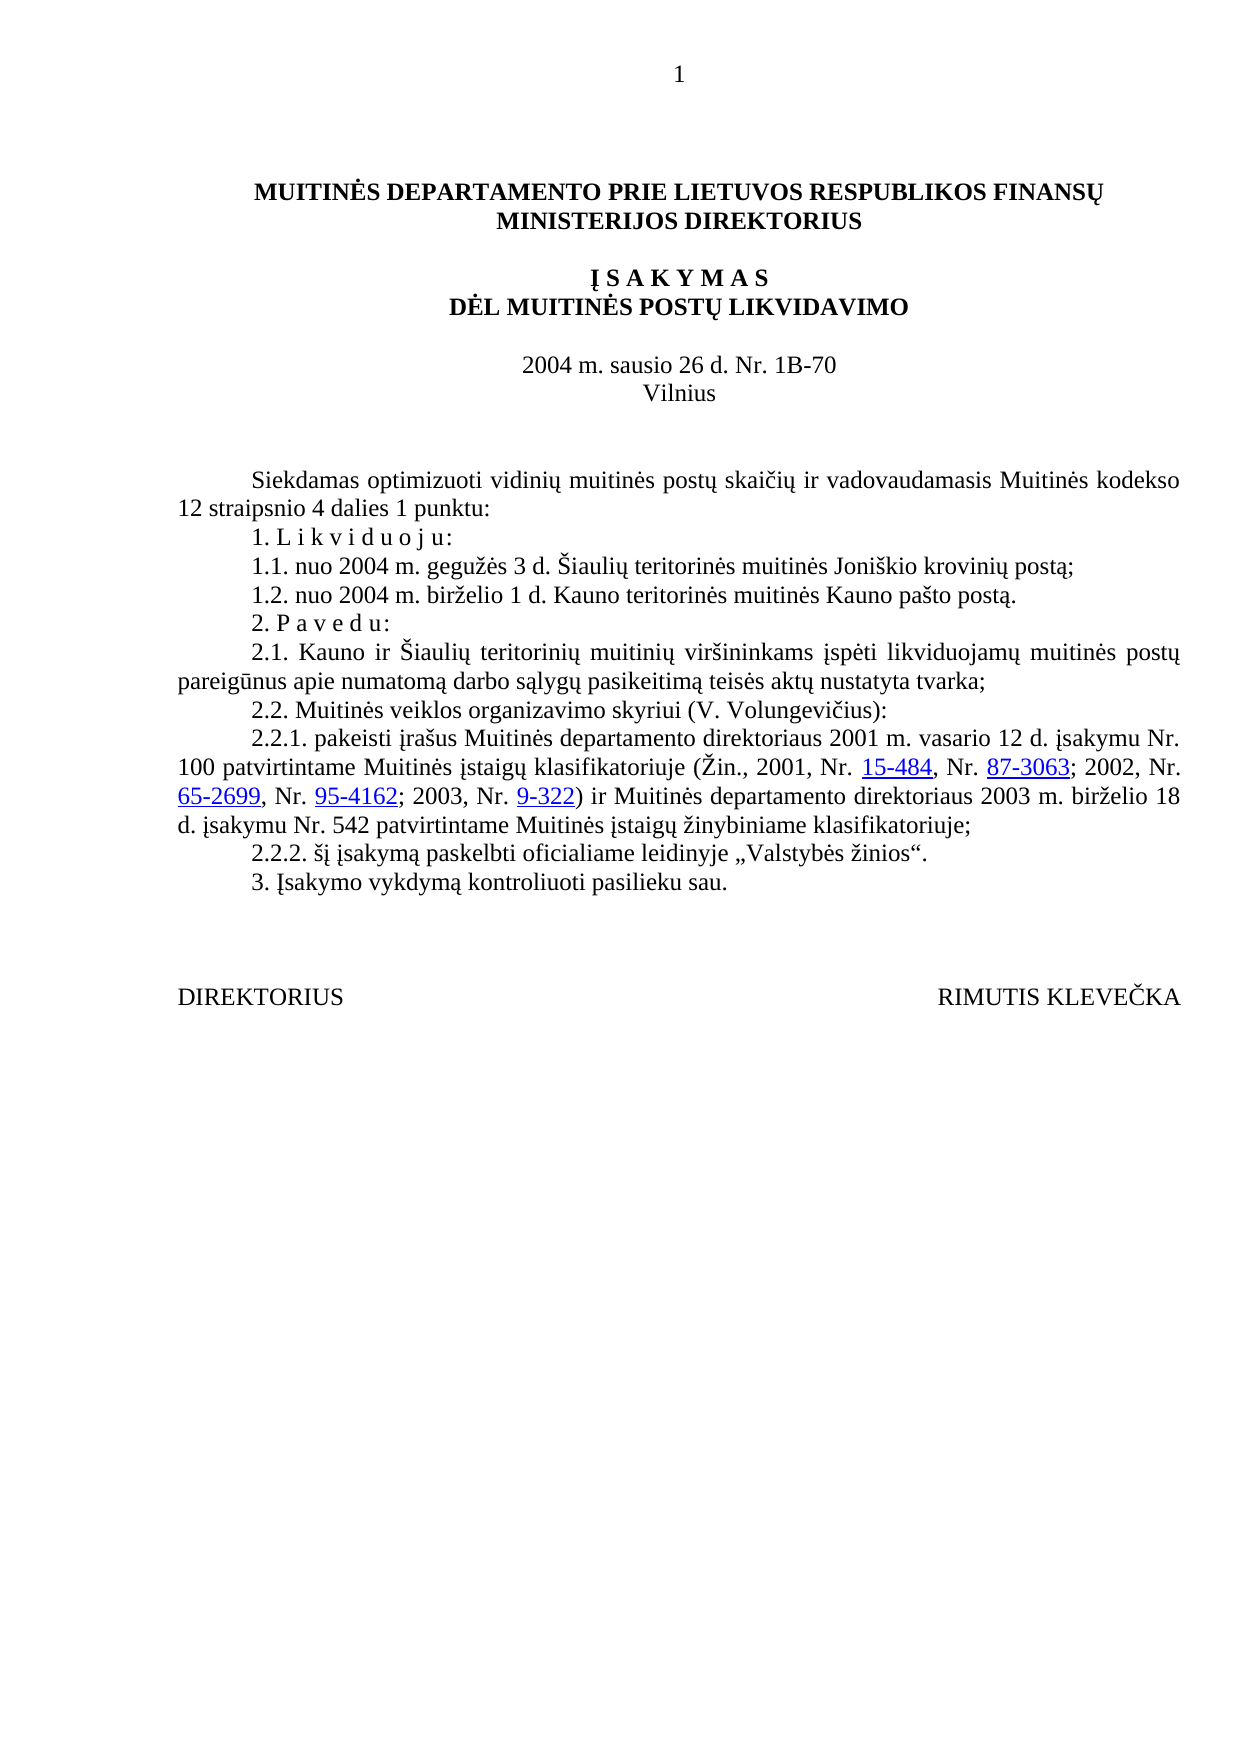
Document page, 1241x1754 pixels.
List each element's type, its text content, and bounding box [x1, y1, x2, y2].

text 3. Įsakymo vykdymą kontroliuoti pasilieku sau. [177, 867, 1181, 896]
text 2.2. Muitinės veiklos organizavimo skyriui (V. Volungevičius): [177, 695, 1181, 723]
text DIREKTORIUS RIMUTIS KLEVEČKA [177, 982, 1181, 1011]
text MUITINĖS DEPARTAMENTO PRIE LIETUVOS RESPUBLIKOS FINANSŲ MINISTERIJOS DIREKTORIUS [177, 177, 1181, 235]
text Į S A K Y M A S [177, 263, 1181, 292]
text 1.1. nuo 2004 m. gegužės 3 d. Šiaulių teritorinės muitinės Joniškio krovinių postą; [177, 551, 1181, 580]
text 2004 m. sausio 26 d. Nr. 1B-70 [177, 350, 1181, 378]
text 2.2.1. pakeisti įrašus Muitinės departamento direktoriaus 2001 m. vasario 12 d. įsakymu Nr. 100 patvirtintame Muitinės įstaigų klasifikatoriuje (Žin., 2001, Nr. 15-484, Nr. 87-3063; 2002, Nr. 65-2699, Nr. 95-4162; 2003, Nr. 9-322) ir Muitinės departamento direktoriaus 2003 m. birželio 18 d. įsakymu Nr. 542 patvirtintame Muitinės įstaigų žinybiniame klasifikatoriuje; [177, 723, 1181, 838]
text 1. Likviduoju: [177, 522, 1181, 551]
text Vilnius [177, 378, 1181, 407]
text DĖL MUITINĖS POSTŲ LIKVIDAVIMO [177, 292, 1181, 321]
text 1.2. nuo 2004 m. birželio 1 d. Kauno teritorinės muitinės Kauno pašto postą. [177, 580, 1181, 608]
text 2.1. Kauno ir Šiaulių teritorinių muitinių viršininkams įspėti likviduojamų muitinės postų pareigūnus apie numatomą darbo sąlygų pasikeitimą teisės aktų nustatyta tvarka; [177, 637, 1181, 695]
text 2. Pavedu: [177, 608, 1181, 637]
text Siekdamas optimizuoti vidinių muitinės postų skaičių ir vadovaudamasis Muitinės kodekso 12 straipsnio 4 dalies 1 punktu: [177, 465, 1181, 522]
text 2.2.2. šį įsakymą paskelbti oficialiame leidinyje „Valstybės žinios“. [177, 838, 1181, 867]
